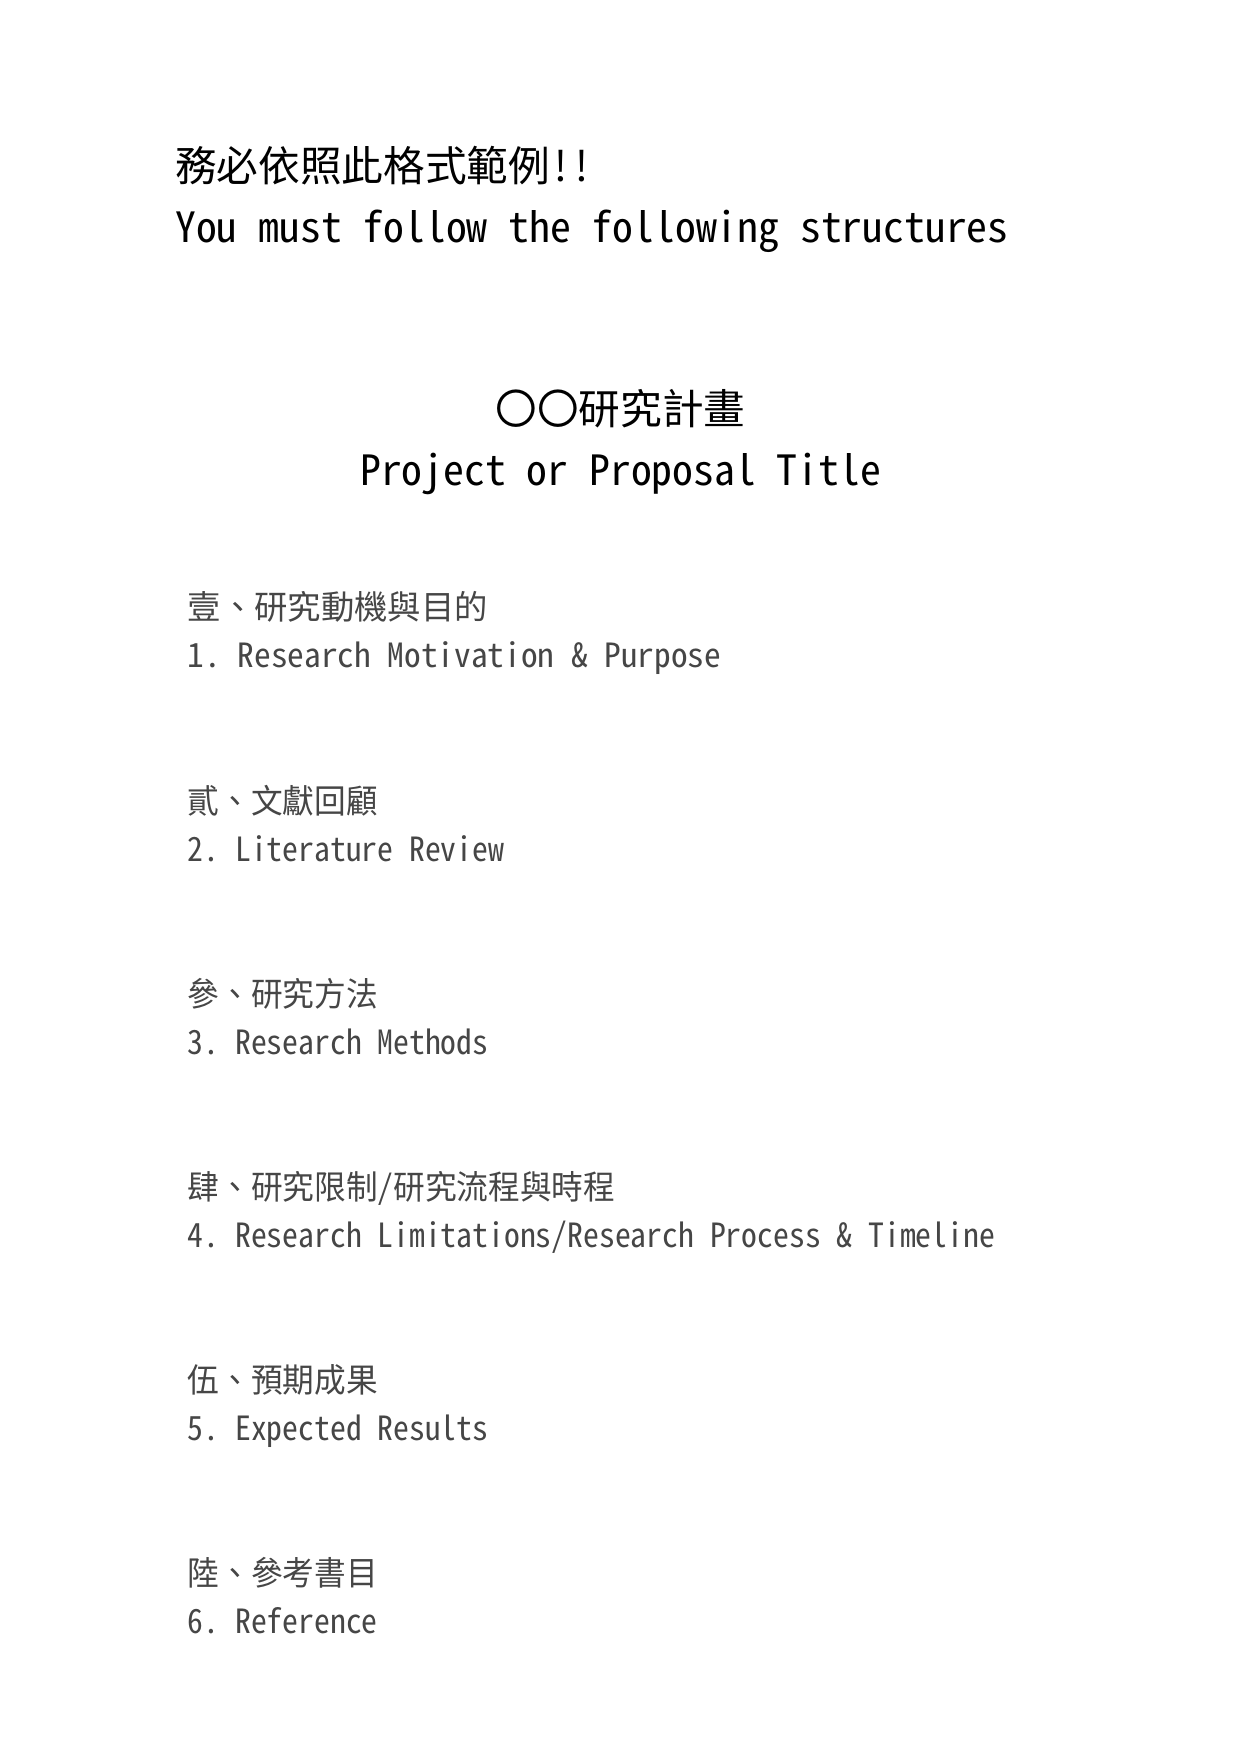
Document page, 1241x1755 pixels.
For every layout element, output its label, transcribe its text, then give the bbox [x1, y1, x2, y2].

text 4. Research Limitations/Research Process & Timeline [187, 1209, 1066, 1257]
text 2. Literature Review [187, 823, 1066, 871]
text Project or Proposal Title [175, 437, 1066, 497]
text You must follow the following structures [175, 194, 1066, 254]
text 肆、研究限制/研究流程與時程 [187, 1161, 1066, 1209]
text 參、研究方法 [187, 968, 1066, 1016]
text 5. Expected Results [187, 1402, 1066, 1450]
text 6. Reference [187, 1595, 1066, 1643]
text 壹、研究動機與目的 [187, 581, 1066, 629]
text 貳、文獻回顧 [187, 775, 1066, 823]
text 1. Research Motivation & Purpose [187, 629, 1066, 677]
text 陸、參考書目 [187, 1547, 1066, 1595]
text 〇〇研究計畫 [175, 376, 1066, 437]
text 3. Research Methods [187, 1016, 1066, 1064]
text 務必依照此格式範例!! [175, 133, 1066, 194]
text 伍、預期成果 [187, 1354, 1066, 1402]
